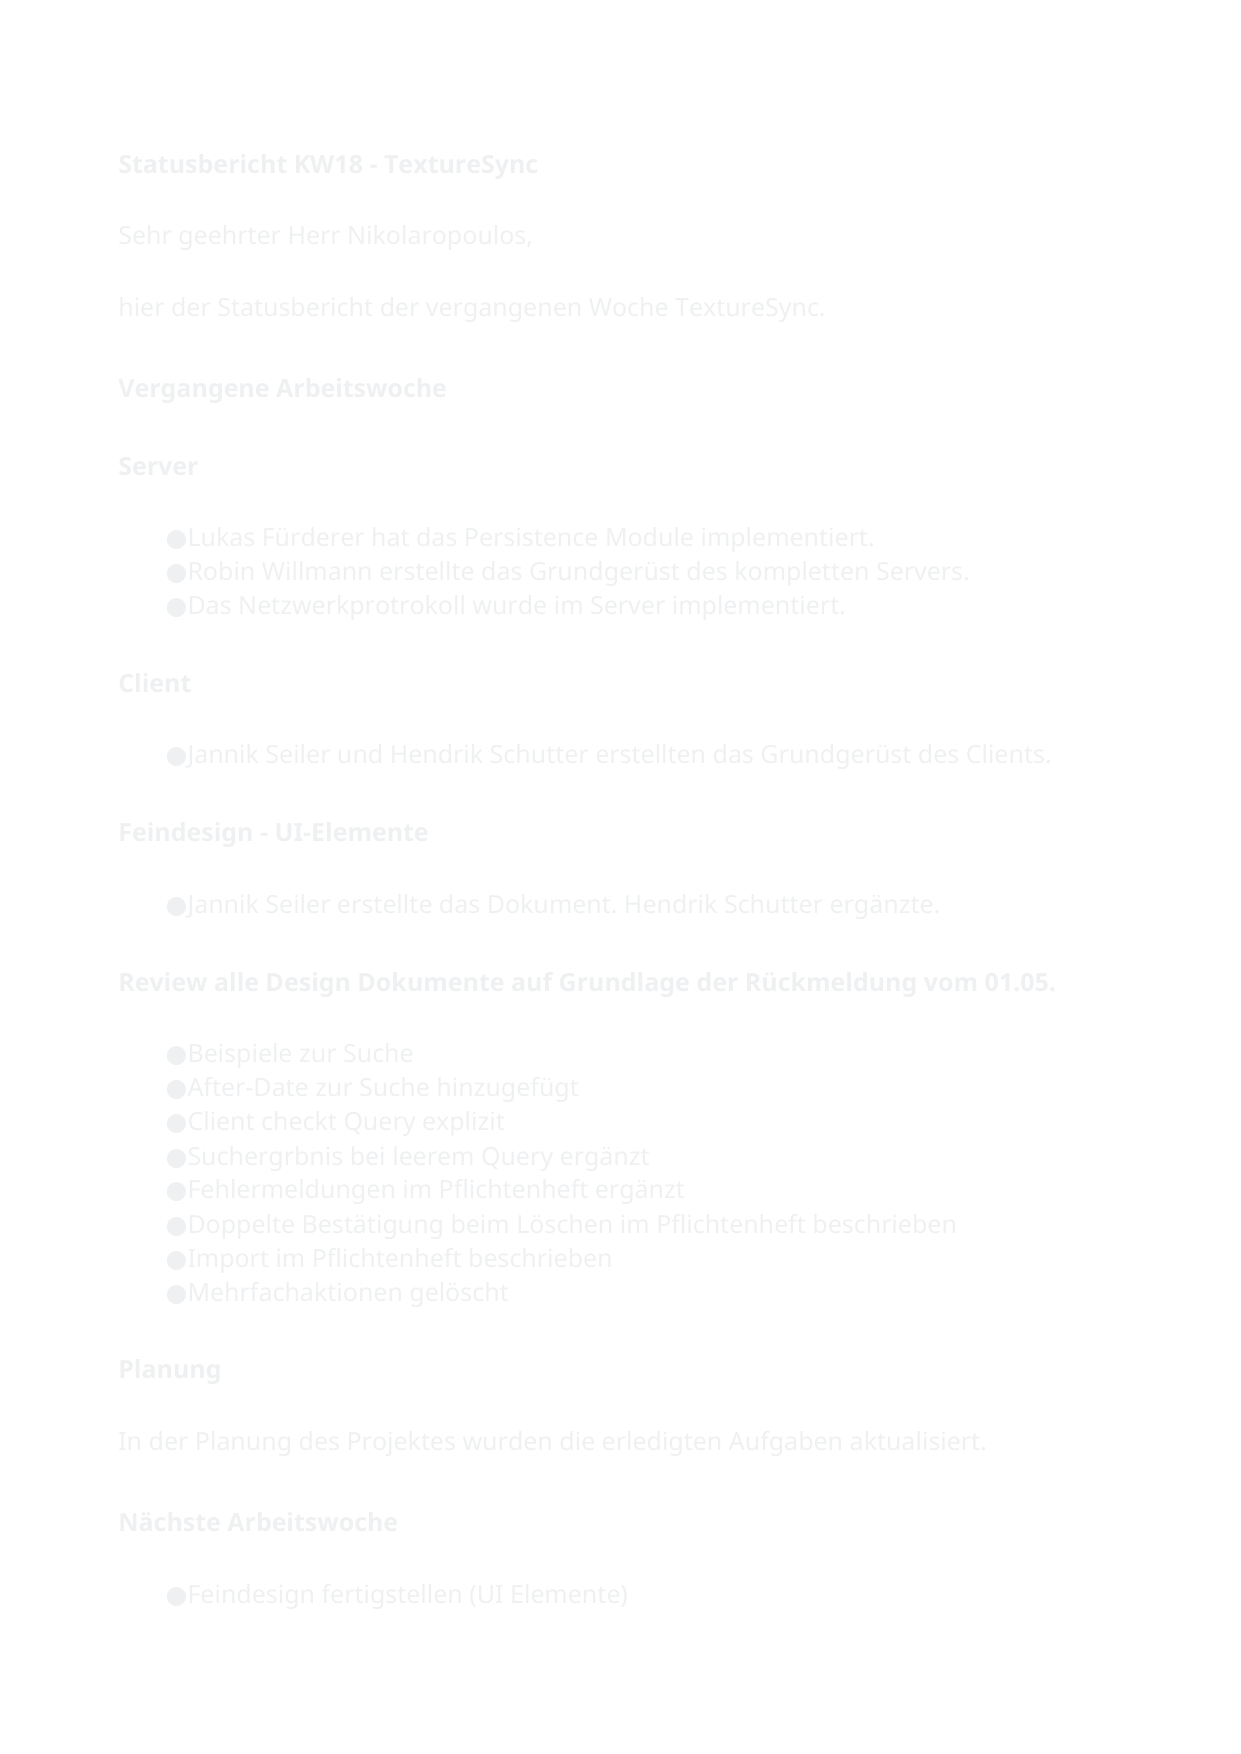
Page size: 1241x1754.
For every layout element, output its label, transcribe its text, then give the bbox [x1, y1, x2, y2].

text In der Planung des Projektes wurden die erledigten Aufgaben aktualisiert. [118, 1424, 1122, 1458]
text Nächste Arbeitswoche [118, 1505, 1122, 1539]
list Beispiele zur Suche [118, 1036, 1122, 1070]
list Fehlermeldungen im Pflichtenheft ergänzt [118, 1172, 1122, 1206]
text Vergangene Arbeitswoche [118, 370, 1122, 404]
list Client checkt Query explizit [118, 1104, 1122, 1138]
list Mehrfachaktionen gelöscht [118, 1274, 1122, 1308]
list Import im Pflichtenheft beschrieben [118, 1240, 1122, 1274]
text Planung [118, 1352, 1122, 1386]
list Suchergrbnis bei leerem Query ergänzt [118, 1138, 1122, 1172]
list After-Date zur Suche hinzugefügt [118, 1070, 1122, 1104]
list Jannik Seiler und Hendrik Schutter erstellten das Grundgerüst des Clients. [118, 737, 1122, 771]
text Feindesign - UI-Elemente [118, 815, 1122, 849]
text Statusbericht KW18 - TextureSync [118, 146, 1122, 180]
text Client [118, 666, 1122, 700]
list Lukas Fürderer hat das Persistence Module implementiert. [118, 520, 1122, 554]
text Sehr geehrter Herr Nikolaropoulos, [118, 218, 1122, 252]
list Robin Willmann erstellte das Grundgerüst des kompletten Servers. [118, 554, 1122, 588]
text Review alle Design Dokumente auf Grundlage der Rückmeldung vom 01.05. [118, 964, 1122, 998]
list Feindesign fertigstellen (UI Elemente) [118, 1576, 1122, 1610]
text Server [118, 448, 1122, 482]
list Das Netzwerkprotrokoll wurde im Server implementiert. [118, 588, 1122, 622]
text hier der Statusbericht der vergangenen Woche TextureSync. [118, 289, 1122, 323]
list Jannik Seiler erstellte das Dokument. Hendrik Schutter ergänzte. [118, 887, 1122, 921]
list Doppelte Bestätigung beim Löschen im Pflichtenheft beschrieben [118, 1206, 1122, 1240]
